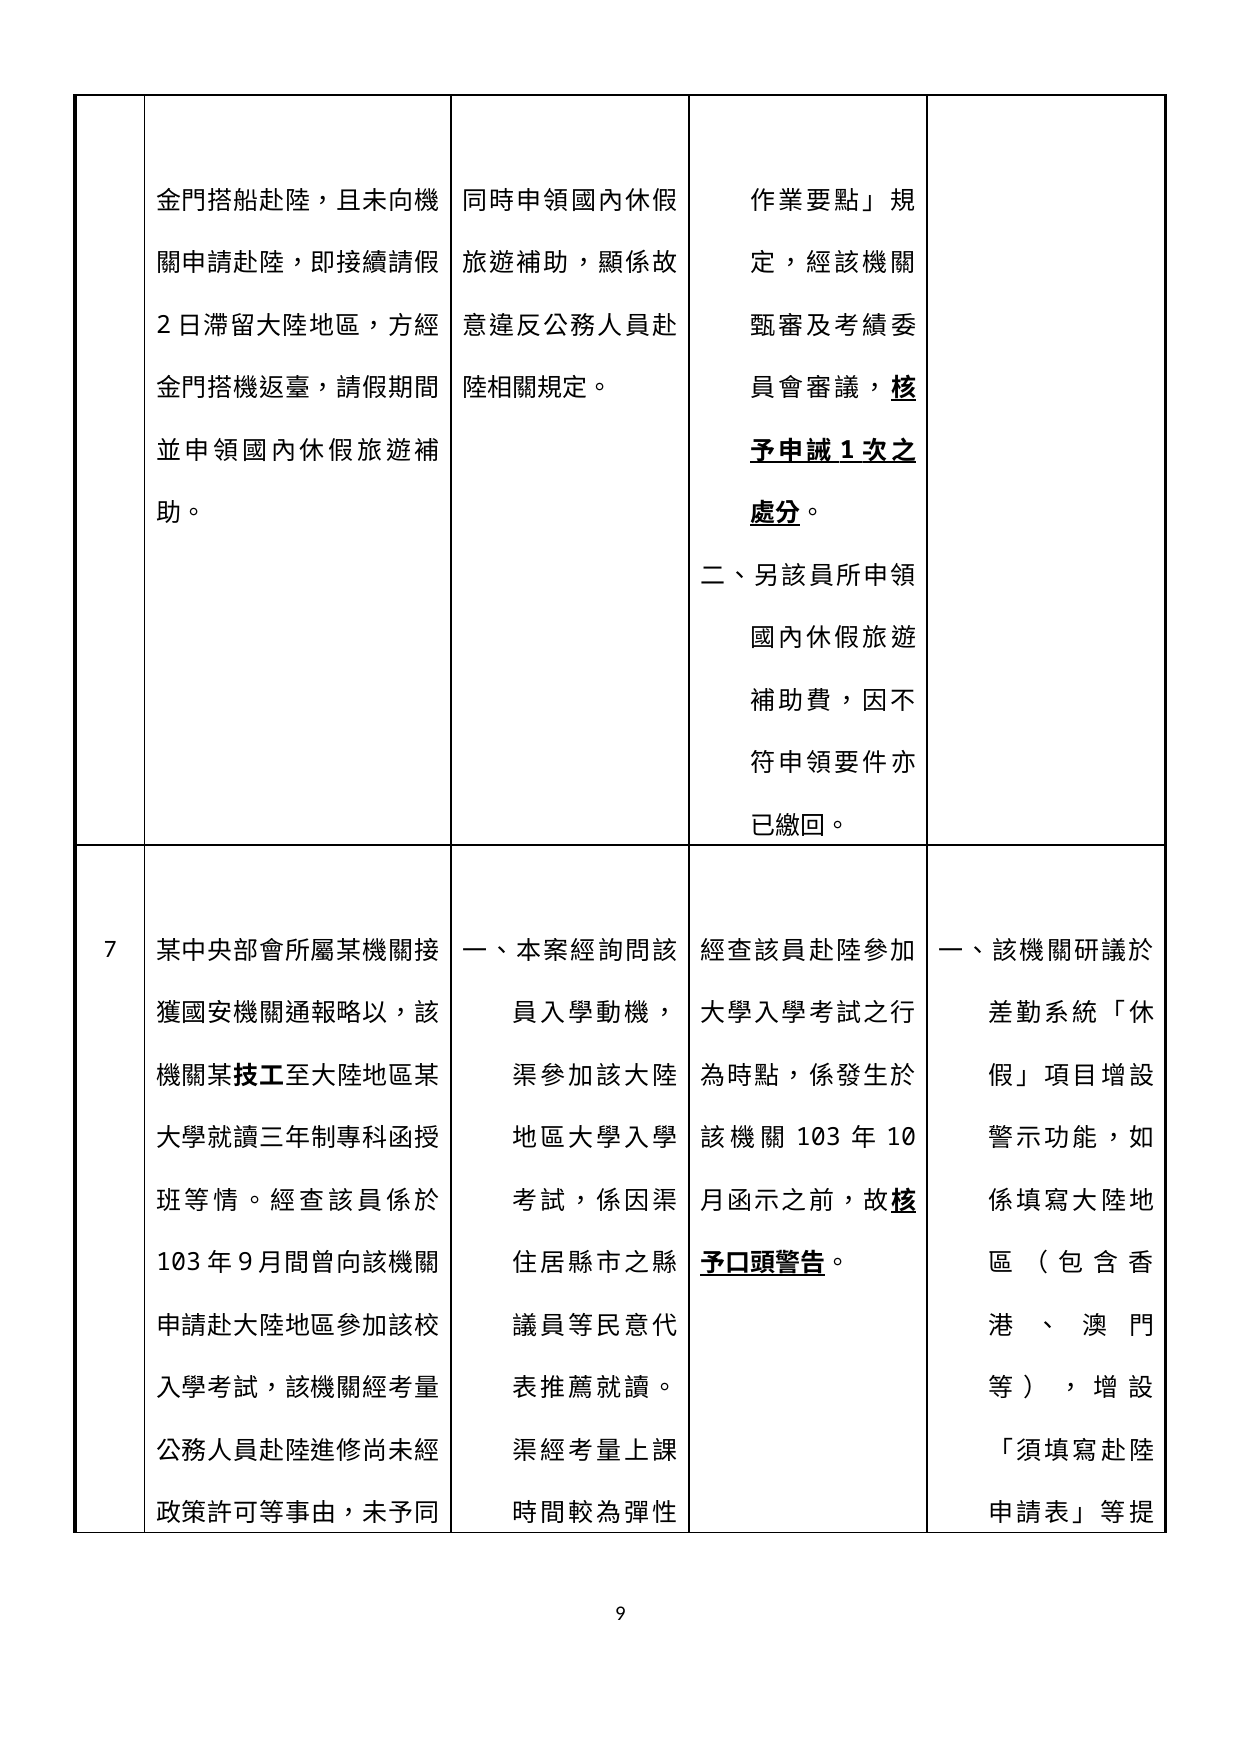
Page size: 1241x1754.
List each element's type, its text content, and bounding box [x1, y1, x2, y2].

table_cell 一、本案經詢問該員入學動機，渠參加該大陸地區大學入學考試，係因渠住居縣市之縣議員等民意代表推薦就讀。渠經考量上課時間較為彈性 [452, 846, 688, 1532]
table_cell 金門搭船赴陸，且未向機關申請赴陸，即接續請假2日滯留大陸地區，方經金門搭機返臺，請假期間並申領國內休假旅遊補助。 [145, 96, 450, 844]
table_cell [77, 96, 144, 844]
table_cell 同時申領國內休假旅遊補助，顯係故意違反公務人員赴陸相關規定。 [452, 96, 688, 844]
table_cell 作業要點」規定，經該機關甄審及考績委員會審議，核予申誡1次之處分。 二、另該員所申領國內休假旅遊補助費，因不符申領要件亦已繳回。 [690, 96, 926, 844]
table_cell 某中央部會所屬某機關接獲國安機關通報略以，該機關某技工至大陸地區某大學就讀三年制專科函授班等情。經查該員係於103年9月間曾向該機關申請赴大陸地區參加該校入學考試，該機關經考量公務人員赴陸進修尚未經政策許可等事由，未予同 [145, 846, 450, 1532]
table_cell 一、該機關研議於差勤系統「休假」項目增設警示功能，如係填寫大陸地區（包含香港、澳門等），增設「須填寫赴陸申請表」等提 [928, 846, 1164, 1532]
table_cell 經查該員赴陸參加大學入學考試之行為時點，係發生於該機關103年10月函示之前，故核予口頭警告。 [690, 846, 926, 1532]
table_cell 7 [77, 846, 144, 1532]
table_cell [928, 96, 1164, 844]
